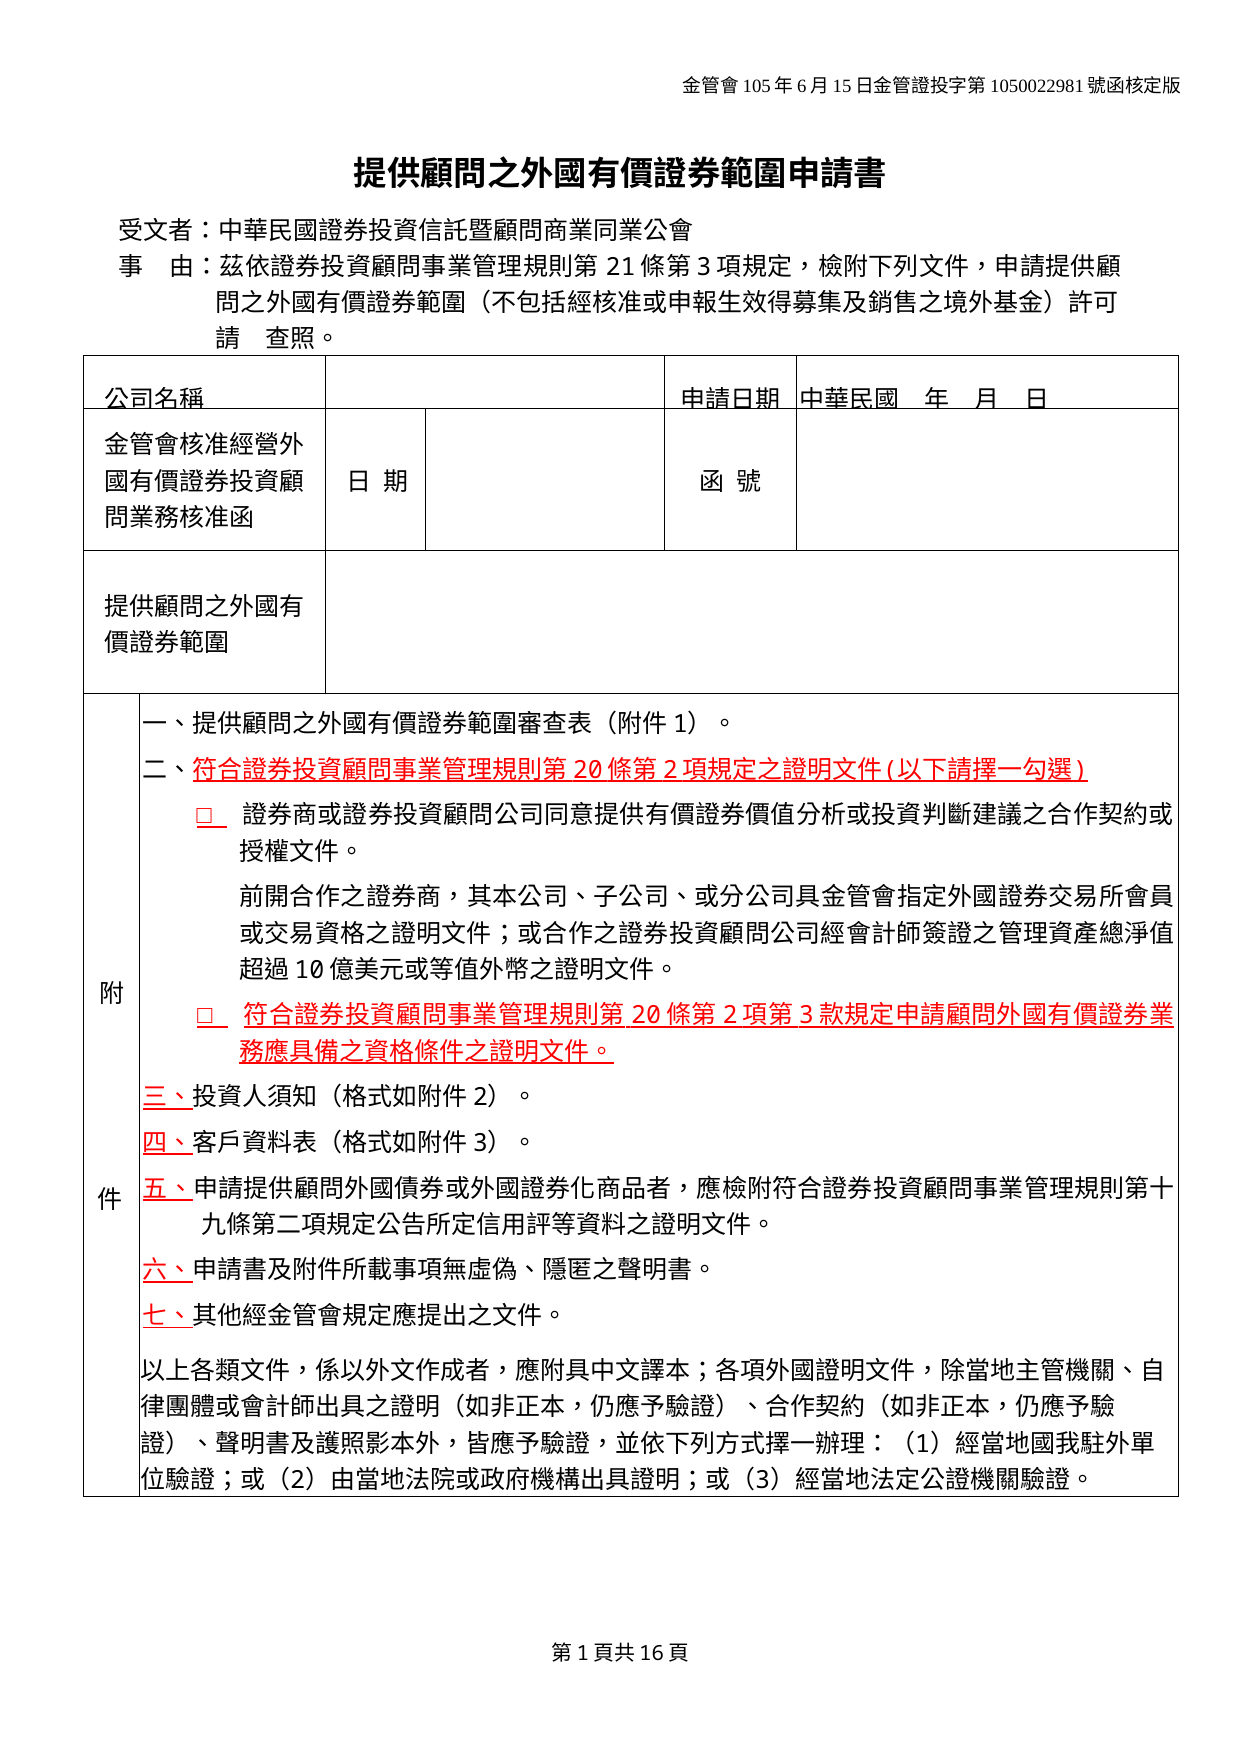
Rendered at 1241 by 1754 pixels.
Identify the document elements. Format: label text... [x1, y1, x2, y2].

table_header [326, 356, 664, 407]
table_cell 提供顧問之外國有價證券範圍 [84, 551, 325, 693]
table_cell [326, 551, 1178, 693]
table_header 公司名稱 [84, 356, 325, 407]
table_cell [797, 409, 1178, 550]
text 事 由：茲依證券投資顧問事業管理規則第21條第3項規定，檢附下列文件，申請提供顧問之外國有價證券範圍（不包括經核准或申報生效得募集及銷售之境外基金）許可，請 查照。 [118, 246, 1122, 355]
table_cell 附 件 [84, 694, 139, 1496]
table_cell 金管會核准經營外國有價證券投資顧問業務核准函 [84, 409, 325, 550]
table_cell [426, 409, 664, 550]
table_header 申請日期 [665, 356, 796, 407]
text 受文者：中華民國證券投資信託暨顧問商業同業公會 [118, 210, 1122, 246]
table_cell 日 期 [326, 409, 425, 550]
table_cell 函 號 [665, 409, 796, 550]
text 提供顧問之外國有價證券範圍申請書 [118, 129, 1122, 191]
table_cell 一、提供顧問之外國有價證券範圍審查表（附件1）。 二、符合證券投資顧問事業管理規則第20條第2項規定之證明文件(以下請擇一勾選) □ 證券商或證券投資顧問公司同意提供有價證券價值分析或投資判斷建議之合作契約或授權文件。 前開合作之證券商，其本公司、子公司、或分公司具金管會指定外國證券交易所會員或交易資格之證明文件；或合作之證券投資顧問公司經會計師簽證之管理資產總淨值超過10億美元或等值外幣之證明文件。 □ 符合證券投資顧問事業管理規則第20條第2項第3款規定申請顧問外國有價證券業務應具備之資格條件之證明文件。 三、投資人須知（格式如附件2）。 四、客戶資料表（格式如附件3）。 五、申請提供顧問外國債券或外國證券化商品者，應檢附符合證券投資顧問事業管理規則第十九條第二項規定公告所定信用評等資料之證明文件。 六、申請書及附件所載事項無虛偽、隱匿之聲明書。 七、其他經金管會規定應提出之文件。 以上各類文件，係以外文作成者，應附具中文譯本；各項外國證明文件，除當地主管機關、自律團體或會計師出具之證明（如非正本，仍應予驗證）、合作契約（如非正本，仍應予驗證）、聲明書及護照影本外，皆應予驗證，並依下列方式擇一辦理：（1）經當地國我駐外單位驗證；或（2）由當地法院或政府機構出具證明；或（3）經當地法定公證機關驗證。 [140, 694, 1178, 1496]
table_header 中華民國 年 月 日 [797, 356, 1178, 407]
